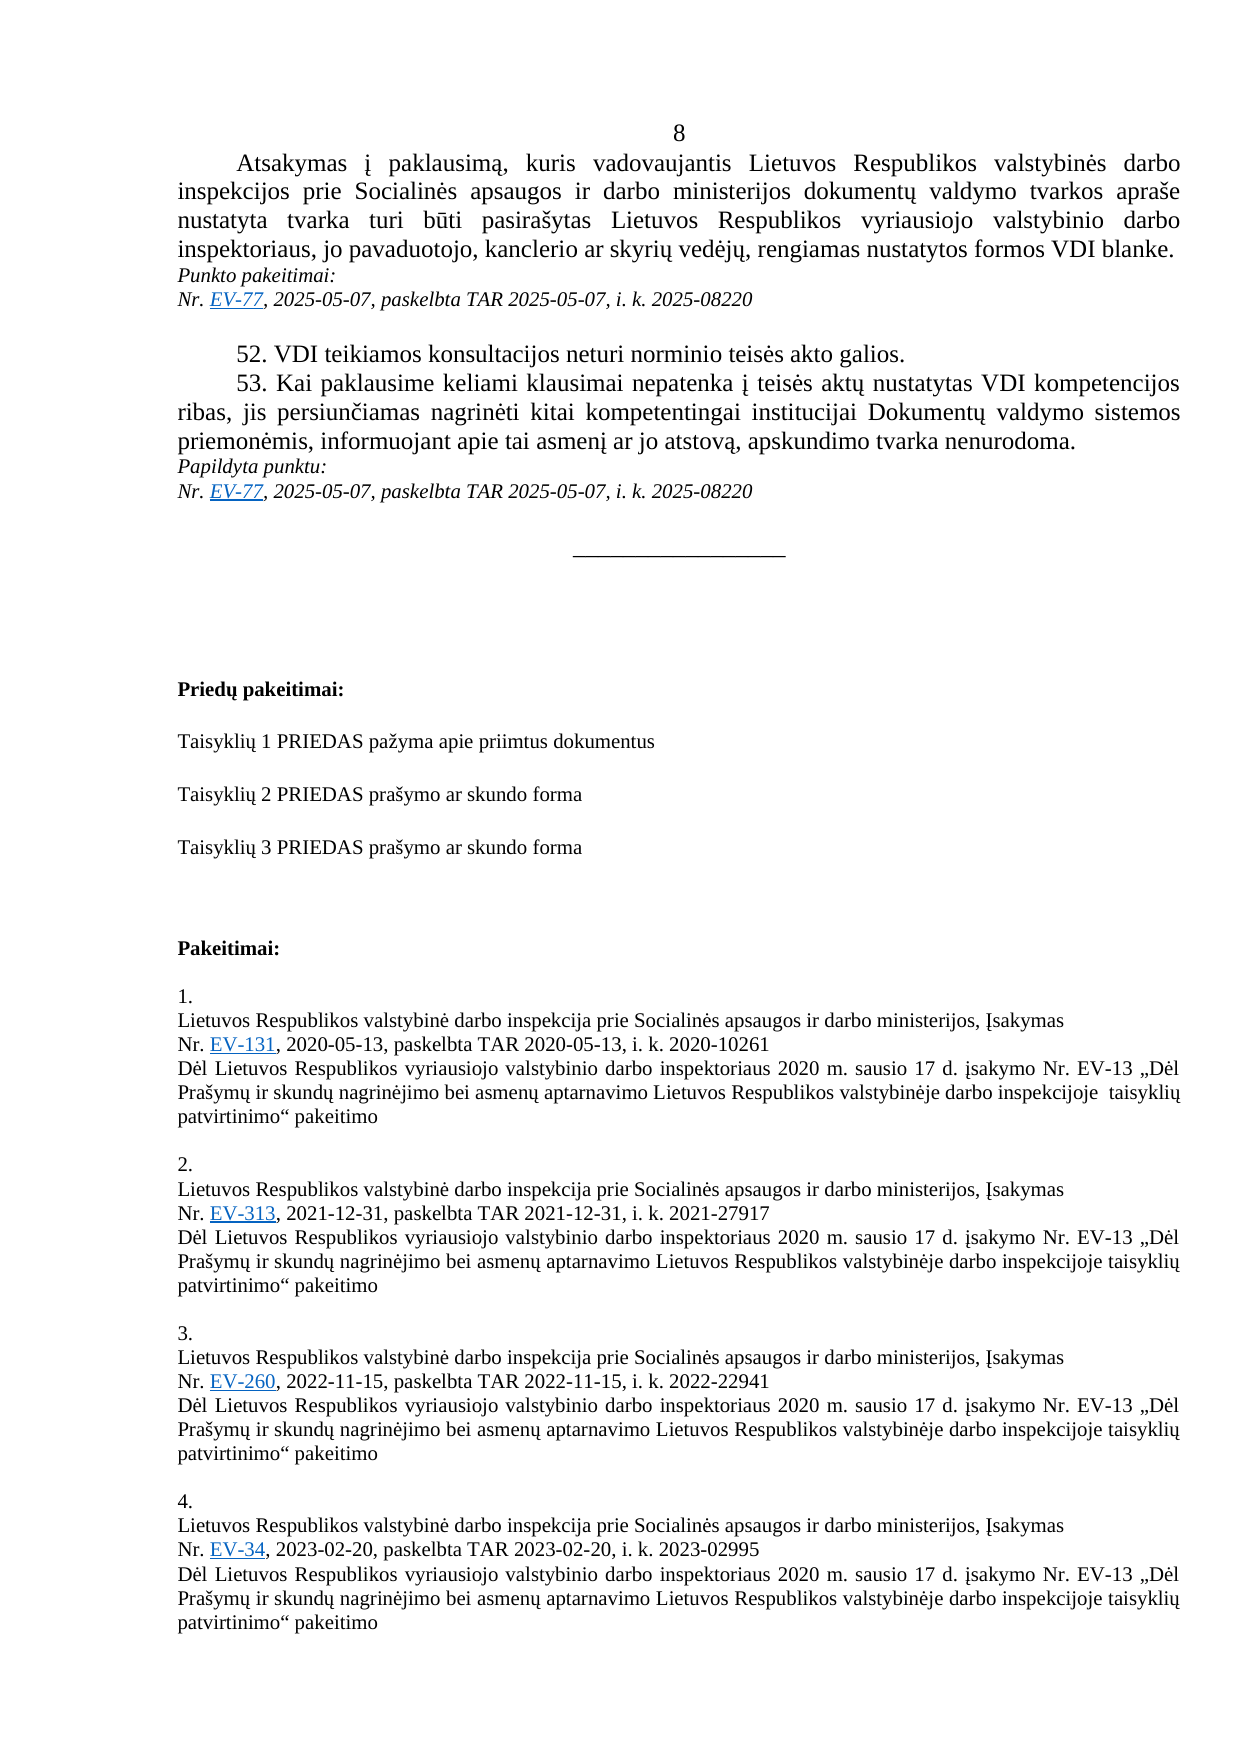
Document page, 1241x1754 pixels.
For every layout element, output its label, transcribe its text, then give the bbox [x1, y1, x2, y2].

text Lietuvos Respublikos valstybinė darbo inspekcija prie Socialinės apsaugos ir darbo ministerijos, Įsakymas [177, 1513, 1181, 1537]
text 4. [177, 1489, 1181, 1513]
text Dėl Lietuvos Respublikos vyriausiojo valstybinio darbo inspektoriaus 2020 m. sausio 17 d. įsakymo Nr. EV-13 „Dėl Prašymų ir skundų nagrinėjimo bei asmenų aptarnavimo Lietuvos Respublikos valstybinėje darbo inspekcijoje taisyklių patvirtinimo“ pakeitimo [177, 1056, 1181, 1128]
text Dėl Lietuvos Respublikos vyriausiojo valstybinio darbo inspektoriaus 2020 m. sausio 17 d. įsakymo Nr. EV-13 „Dėl Prašymų ir skundų nagrinėjimo bei asmenų aptarnavimo Lietuvos Respublikos valstybinėje darbo inspekcijoje taisyklių patvirtinimo“ pakeitimo [177, 1561, 1181, 1634]
text Nr. EV-313, 2021-12-31, paskelbta TAR 2021-12-31, i. k. 2021-27917 [177, 1201, 1181, 1224]
text Lietuvos Respublikos valstybinė darbo inspekcija prie Socialinės apsaugos ir darbo ministerijos, Įsakymas [177, 1176, 1181, 1201]
text Priedų pakeitimai: [177, 676, 1181, 701]
text 53. Kai paklausime keliami klausimai nepatenka į teisės aktų nustatytas VDI kompetencijos ribas, jis persiunčiamas nagrinėti kitai kompetentingai institucijai Dokumentų valdymo sistemos priemonėmis, informuojant apie tai asmenį ar jo atstovą, apskundimo tvarka nenurodoma. [177, 368, 1181, 454]
text 1. [177, 984, 1181, 1008]
text Nr. EV-34, 2023-02-20, paskelbta TAR 2023-02-20, i. k. 2023-02995 [177, 1537, 1181, 1561]
text Taisyklių 3 PRIEDAS prašymo ar skundo forma [177, 835, 1181, 859]
text Nr. EV-77, 2025-05-07, paskelbta TAR 2025-05-07, i. k. 2025-08220 [177, 287, 1181, 311]
text Nr. EV-260, 2022-11-15, paskelbta TAR 2022-11-15, i. k. 2022-22941 [177, 1369, 1181, 1393]
text 3. [177, 1321, 1181, 1345]
text 52. VDI teikiamos konsultacijos neturi norminio teisės akto galios. [177, 339, 1181, 368]
text Taisyklių 1 PRIEDAS pažyma apie priimtus dokumentus [177, 729, 1181, 753]
text Atsakymas į paklausimą, kuris vadovaujantis Lietuvos Respublikos valstybinės darbo inspekcijos prie Socialinės apsaugos ir darbo ministerijos dokumentų valdymo tvarkos apraše nustatyta tvarka turi būti pasirašytas Lietuvos Respublikos vyriausiojo valstybinio darbo inspektoriaus, jo pavaduotojo, kanclerio ar skyrių vedėjų, rengiamas nustatytos formos VDI blanke. [177, 148, 1181, 263]
text Nr. EV-131, 2020-05-13, paskelbta TAR 2020-05-13, i. k. 2020-10261 [177, 1032, 1181, 1056]
text Dėl Lietuvos Respublikos vyriausiojo valstybinio darbo inspektoriaus 2020 m. sausio 17 d. įsakymo Nr. EV-13 „Dėl Prašymų ir skundų nagrinėjimo bei asmenų aptarnavimo Lietuvos Respublikos valstybinėje darbo inspekcijoje taisyklių patvirtinimo“ pakeitimo [177, 1393, 1181, 1465]
text _________________ [177, 531, 1181, 560]
text Taisyklių 2 PRIEDAS prašymo ar skundo forma [177, 782, 1181, 806]
text Nr. EV-77, 2025-05-07, paskelbta TAR 2025-05-07, i. k. 2025-08220 [177, 478, 1181, 503]
text Pakeitimai: [177, 936, 1181, 960]
text 2. [177, 1152, 1181, 1176]
text Punkto pakeitimai: [177, 263, 1181, 287]
text Papildyta punktu: [177, 454, 1181, 478]
text Dėl Lietuvos Respublikos vyriausiojo valstybinio darbo inspektoriaus 2020 m. sausio 17 d. įsakymo Nr. EV-13 „Dėl Prašymų ir skundų nagrinėjimo bei asmenų aptarnavimo Lietuvos Respublikos valstybinėje darbo inspekcijoje taisyklių patvirtinimo“ pakeitimo [177, 1224, 1181, 1297]
text Lietuvos Respublikos valstybinė darbo inspekcija prie Socialinės apsaugos ir darbo ministerijos, Įsakymas [177, 1008, 1181, 1032]
text Lietuvos Respublikos valstybinė darbo inspekcija prie Socialinės apsaugos ir darbo ministerijos, Įsakymas [177, 1345, 1181, 1369]
